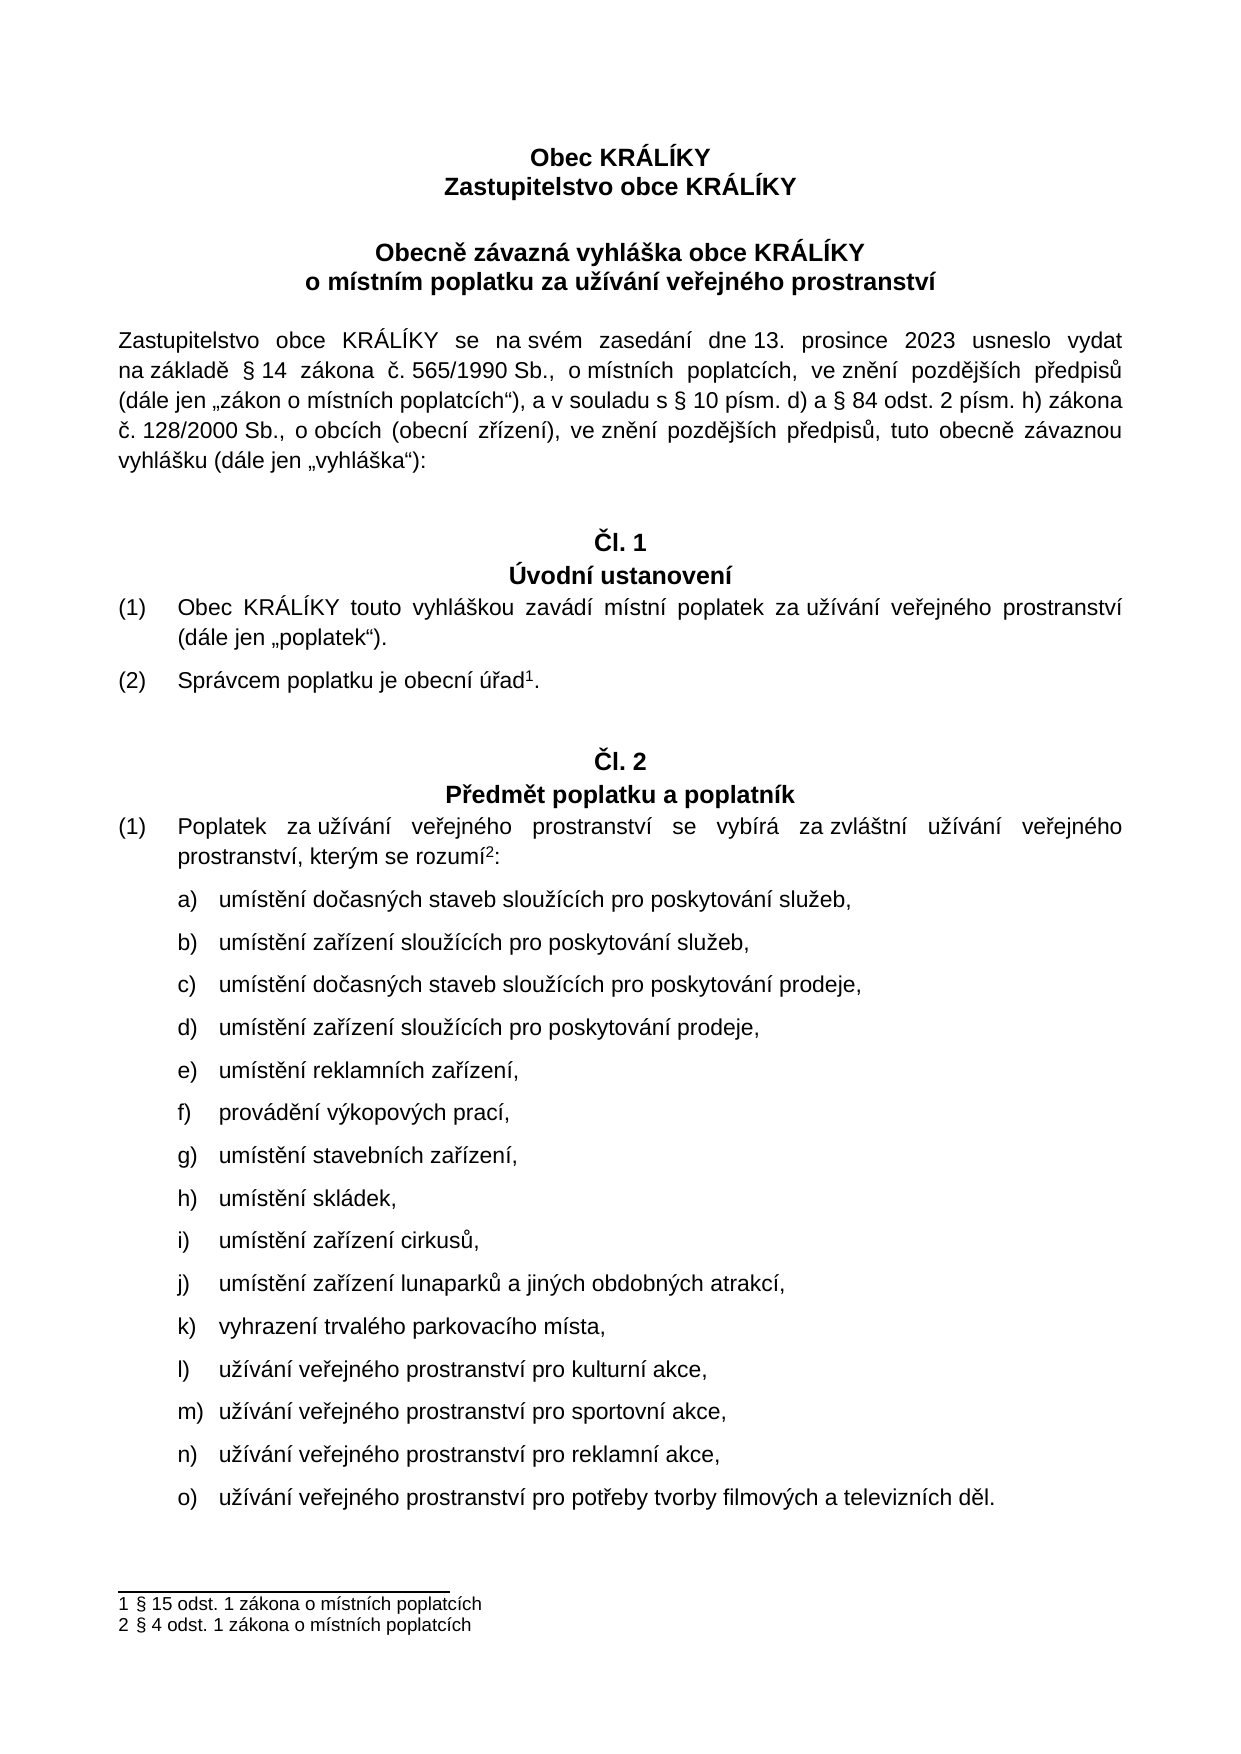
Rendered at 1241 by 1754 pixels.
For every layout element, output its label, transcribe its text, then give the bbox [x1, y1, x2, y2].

list užívání veřejného prostranství pro reklamní akce, [177, 1441, 1122, 1467]
text Obec KRÁLÍKY Zastupitelstvo obce KRÁLÍKY [118, 143, 1122, 201]
subtitle Čl. 2 Předmět poplatku a poplatník [118, 747, 1122, 809]
text Zastupitelstvo obce KRÁLÍKY se na svém zasedání dne 13. prosince 2023 usneslo vydat na základě § 14 zákona č. 565/1990 Sb., o místních poplatcích, ve znění pozdějších předpisů (dále jen „zákon o místních poplatcích“), a v souladu s § 10 písm. d) a § 84 odst. 2 písm. h) zákona č. 128/2000 Sb., o obcích (obecní zřízení), ve znění pozdějších předpisů, tuto obecně závaznou vyhlášku (dále jen „vyhláška“): [118, 327, 1122, 474]
list umístění dočasných staveb sloužících pro poskytování služeb, [177, 886, 1122, 912]
list umístění zařízení cirkusů, [177, 1227, 1122, 1254]
list umístění zařízení sloužících pro poskytování prodeje, [177, 1014, 1122, 1040]
list umístění zařízení lunaparků a jiných obdobných atrakcí, [177, 1270, 1122, 1297]
list § 15 odst. 1 zákona o místních poplatcích [118, 1592, 1122, 1614]
list Správcem poplatku je obecní úřad. [118, 667, 1122, 693]
list Poplatek za užívání veřejného prostranství se vybírá za zvláštní užívání veřejného prostranství, kterým se rozumí: [118, 813, 1122, 869]
list Obec KRÁLÍKY touto vyhláškou zavádí místní poplatek za užívání veřejného prostranství (dále jen „poplatek“). [118, 594, 1122, 650]
list umístění zařízení sloužících pro poskytování služeb, [177, 928, 1122, 955]
subtitle Čl. 1 Úvodní ustanovení [118, 528, 1122, 589]
subtitle Obecně závazná vyhláška obce KRÁLÍKY o místním poplatku za užívání veřejného prostranství [118, 238, 1122, 295]
list § 4 odst. 1 zákona o místních poplatcích [118, 1614, 1122, 1635]
list užívání veřejného prostranství pro sportovní akce, [177, 1398, 1122, 1425]
list užívání veřejného prostranství pro kulturní akce, [177, 1356, 1122, 1382]
list provádění výkopových prací, [177, 1099, 1122, 1126]
list užívání veřejného prostranství pro potřeby tvorby filmových a televizních děl. [177, 1484, 1122, 1510]
list umístění reklamních zařízení, [177, 1057, 1122, 1083]
list umístění skládek, [177, 1185, 1122, 1211]
list vyhrazení trvalého parkovacího místa, [177, 1313, 1122, 1339]
list umístění stavebních zařízení, [177, 1142, 1122, 1168]
list umístění dočasných staveb sloužících pro poskytování prodeje, [177, 971, 1122, 998]
